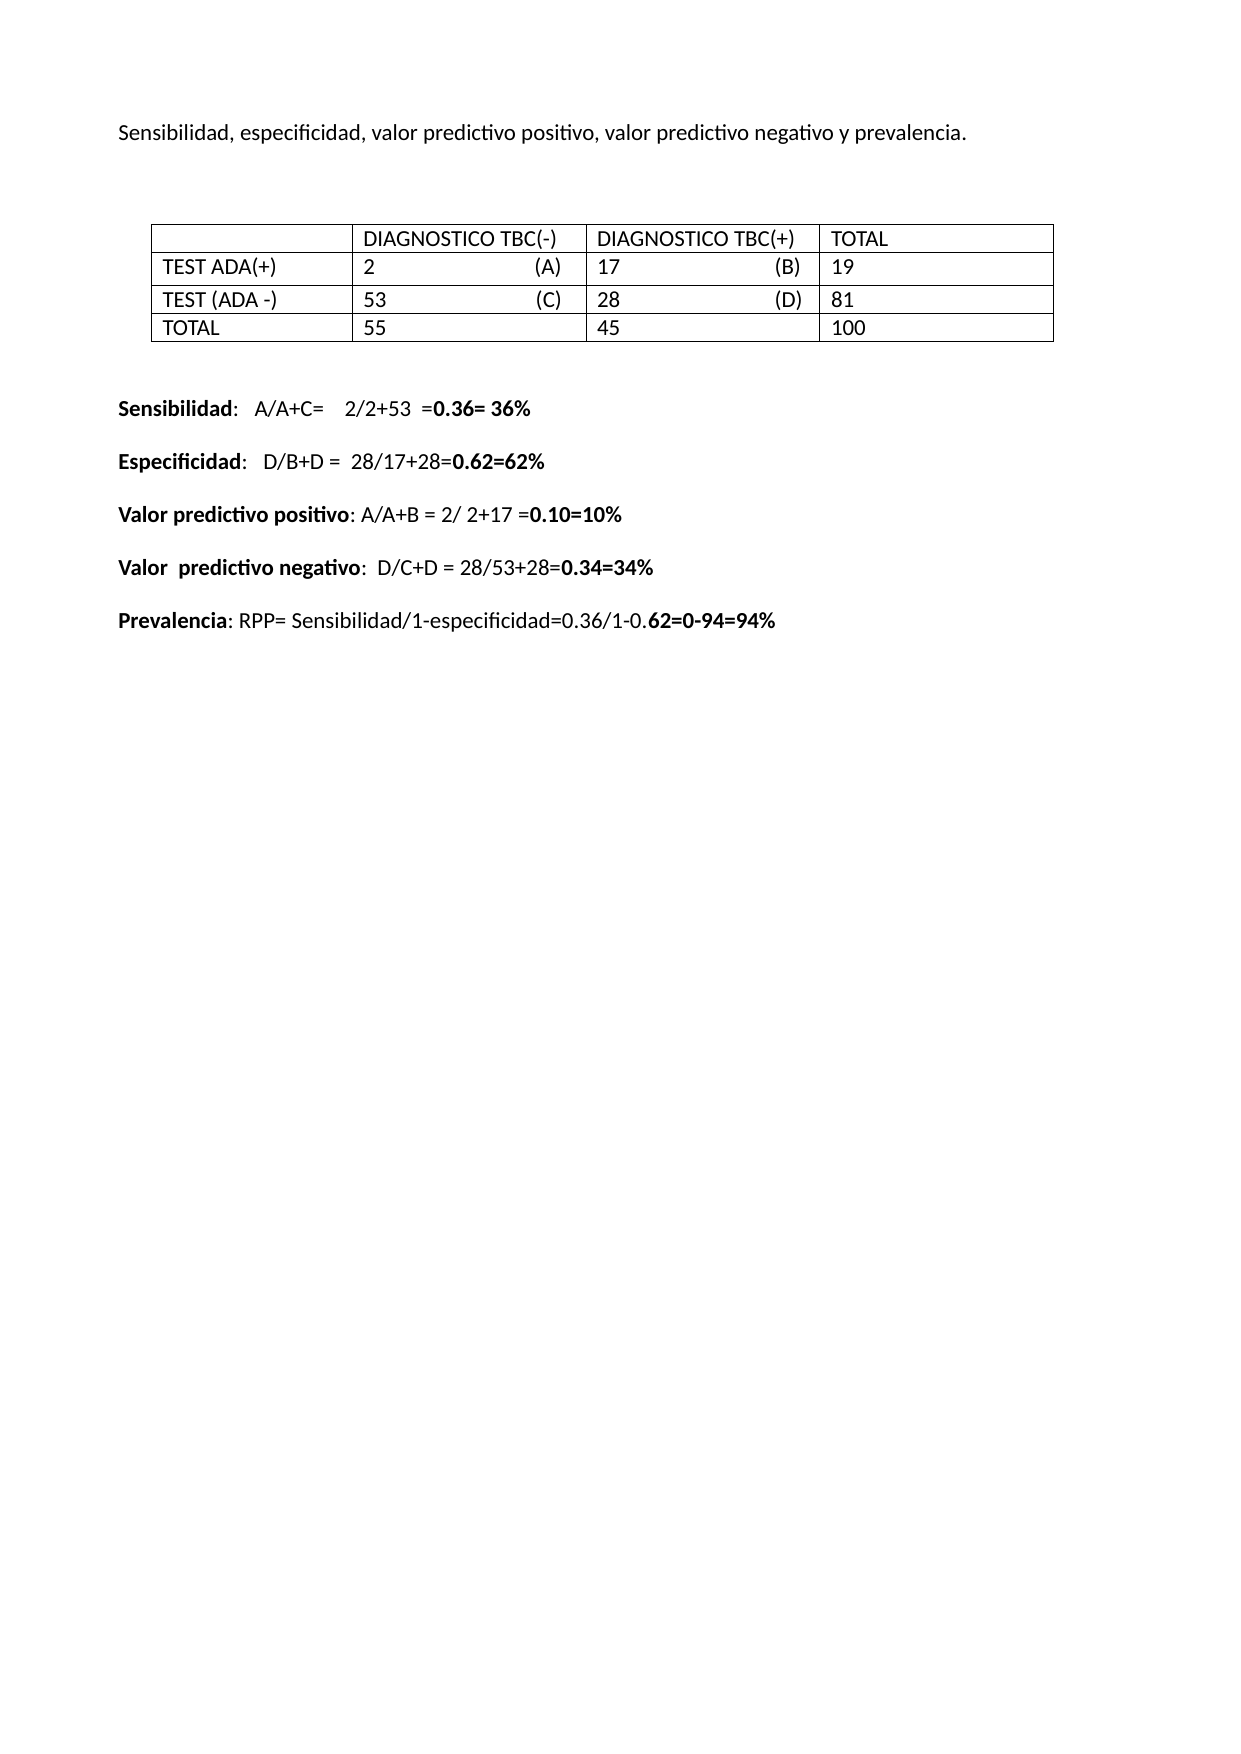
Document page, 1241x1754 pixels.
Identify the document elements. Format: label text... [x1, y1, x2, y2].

table_cell 81 [820, 286, 1053, 313]
table_cell 45 [587, 314, 819, 341]
table_cell 100 [820, 314, 1053, 341]
text Sensibilidad, especificidad, valor predictivo positivo, valor predictivo negativo y prevalencia. [118, 118, 1122, 146]
table_cell TEST (ADA -) [152, 286, 352, 313]
table_cell 55 [353, 314, 586, 341]
table_cell TOTAL [152, 314, 352, 341]
table_cell 28 (D) [587, 286, 819, 313]
table_header [152, 225, 352, 252]
text Valor predictivo negativo: D/C+D = 28/53+28=0.34=34% [118, 553, 1122, 582]
text Valor predictivo positivo: A/A+B = 2/ 2+17 =0.10=10% [118, 501, 1122, 528]
text Especificidad: D/B+D = 28/17+28=0.62=62% [118, 447, 1122, 476]
table_header DIAGNOSTICO TBC(-) [353, 225, 586, 252]
table_cell 2 (A) [353, 253, 586, 285]
table_cell 19 [820, 253, 1053, 285]
table_header DIAGNOSTICO TBC(+) [587, 225, 819, 252]
table_cell TEST ADA(+) [152, 253, 352, 285]
text Prevalencia: RPP= Sensibilidad/1-especificidad=0.36/1-0.62=0-94=94% [118, 607, 1122, 634]
table_header TOTAL [820, 225, 1053, 252]
table_cell 53 (C) [353, 286, 586, 313]
table_cell 17 (B) [587, 253, 819, 285]
text Sensibilidad: A/A+C= 2/2+53 =0.36= 36% [118, 394, 1122, 422]
